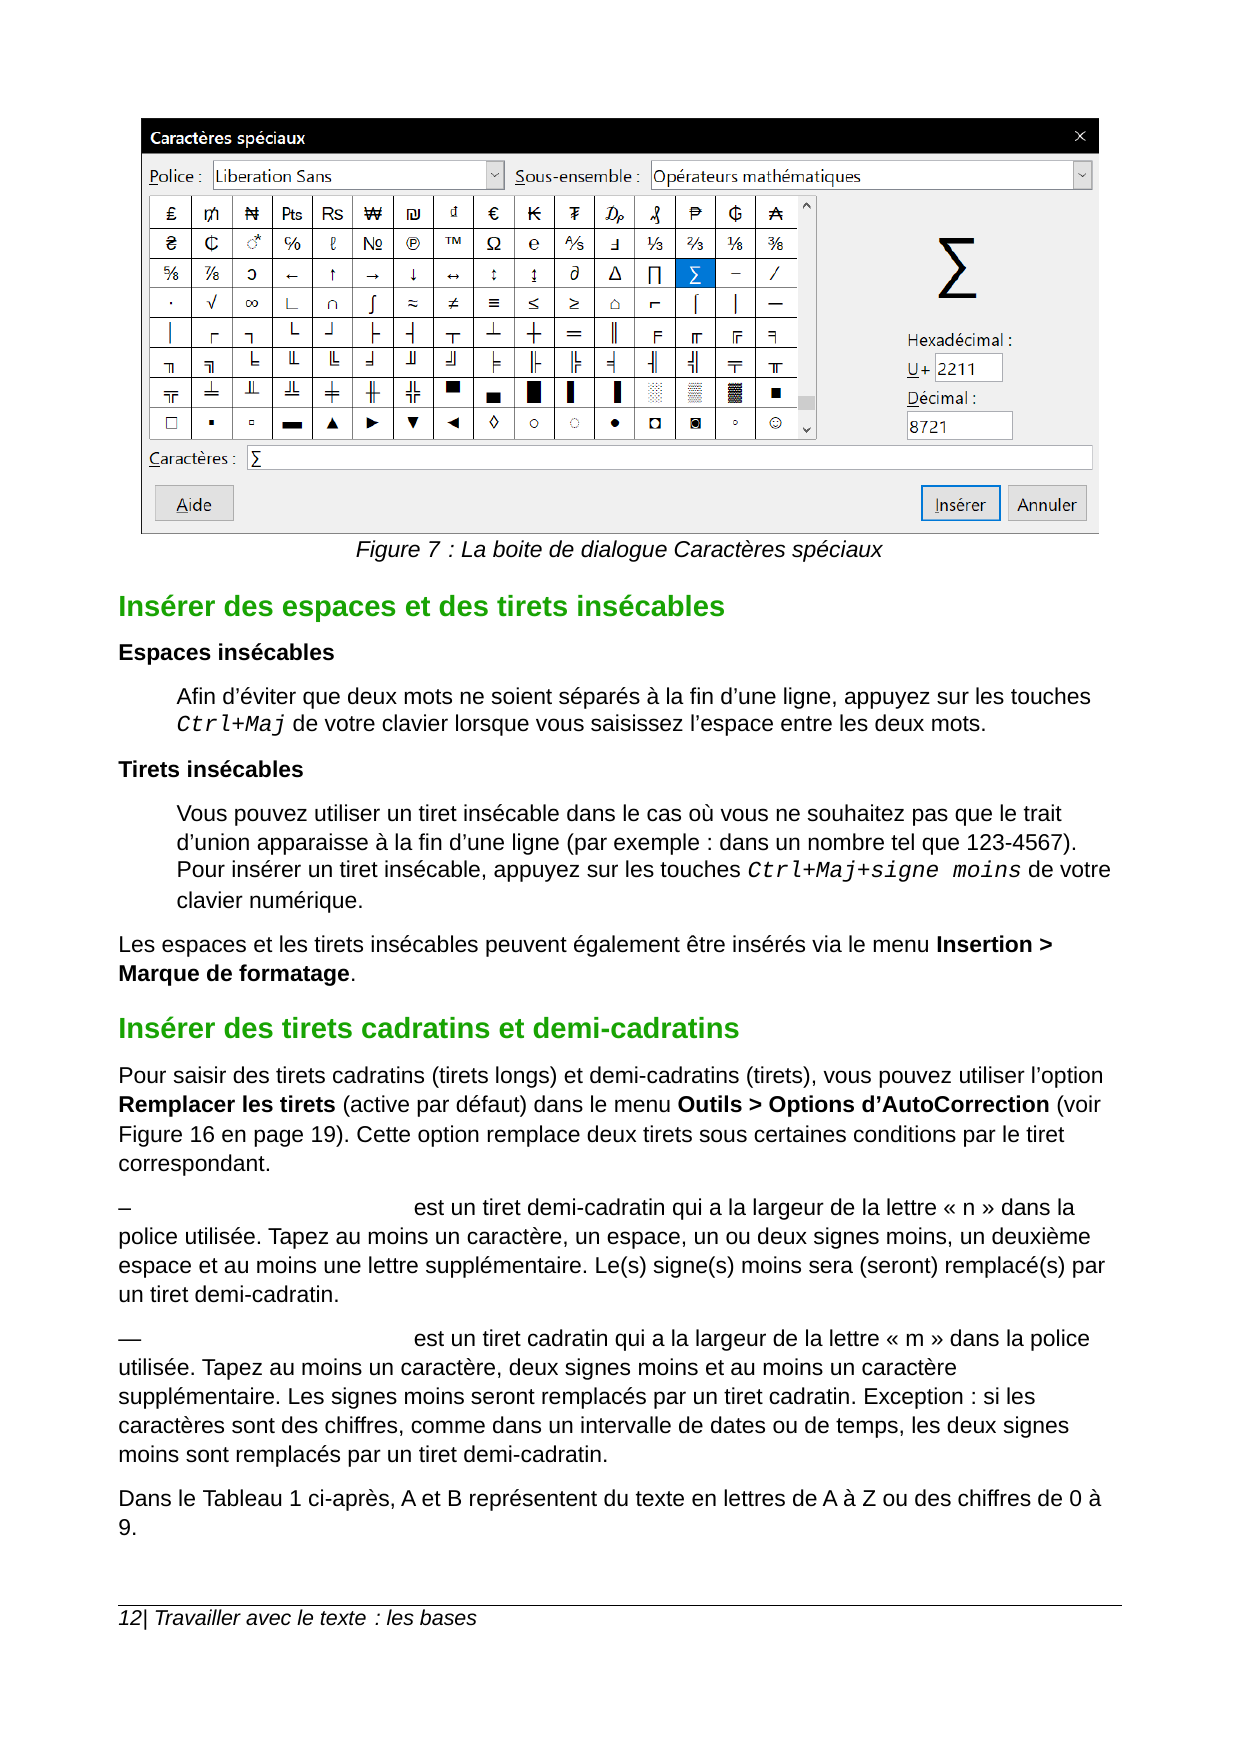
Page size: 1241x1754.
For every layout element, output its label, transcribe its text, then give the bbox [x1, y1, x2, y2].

text Dans le Tableau 1 ci-après, A et B représentent du texte en lettres de A à Z ou des chiffres de 0 à 9. [118, 1482, 1122, 1541]
text Afin d’éviter que deux mots ne soient séparés à la fin d’une ligne, appuyez sur les touches Ctrl+Maj de votre clavier lorsque vous saisissez l’espace entre les deux mots. [176, 680, 1122, 738]
text Pour saisir des tirets cadratins (tirets longs) et demi-cadratins (tirets), vous pouvez utiliser l’option Remplacer les tirets (active par défaut) dans le menu Outils > Options d’AutoCorrection (voir Figure 16 en page 19). Cette option remplace deux tirets sous certaines conditions par le tiret correspondant. [118, 1059, 1122, 1176]
text Vous pouvez utiliser un tiret insécable dans le cas où vous ne souhaitez pas que le trait d’union apparaisse à la fin d’une ligne (par exemple : dans un nombre tel que 123‑4567). Pour insérer un tiret insécable, appuyez sur les touches Ctrl+Maj+signe moins de votre clavier numérique. [176, 797, 1122, 913]
text – est un tiret demi-cadratin qui a la largeur de la lettre « n » dans la police utilisée. Tapez au moins un caractère, un espace, un ou deux signes moins, un deuxième espace et au moins une lettre supplémentaire. Le(s) signe(s) moins sera (seront) remplacé(s) par un tiret demi-cadratin. [118, 1191, 1122, 1307]
text — est un tiret cadratin qui a la largeur de la lettre « m » dans la police utilisée. Tapez au moins un caractère, deux signes moins et au moins un caractère supplémentaire. Les signes moins seront remplacés par un tiret cadratin. Exception : si les caractères sont des chiffres, comme dans un intervalle de dates ou de temps, les deux signes moins sont remplacés par un tiret demi-cadratin. [118, 1322, 1122, 1468]
text Espaces insécables [118, 636, 1122, 666]
text Tirets insécables [118, 753, 1122, 782]
subtitle Insérer des tirets cadratins et demi-cadratins [118, 1016, 1122, 1045]
text Les espaces et les tirets insécables peuvent également être insérés via le menu Insertion > Marque de formatage. [118, 928, 1122, 986]
picture [141, 118, 1099, 534]
text Figure 7 : La boite de dialogue Caractères spéciaux [118, 534, 1122, 563]
subtitle Insérer des espaces et des tirets insécables [118, 593, 1122, 622]
